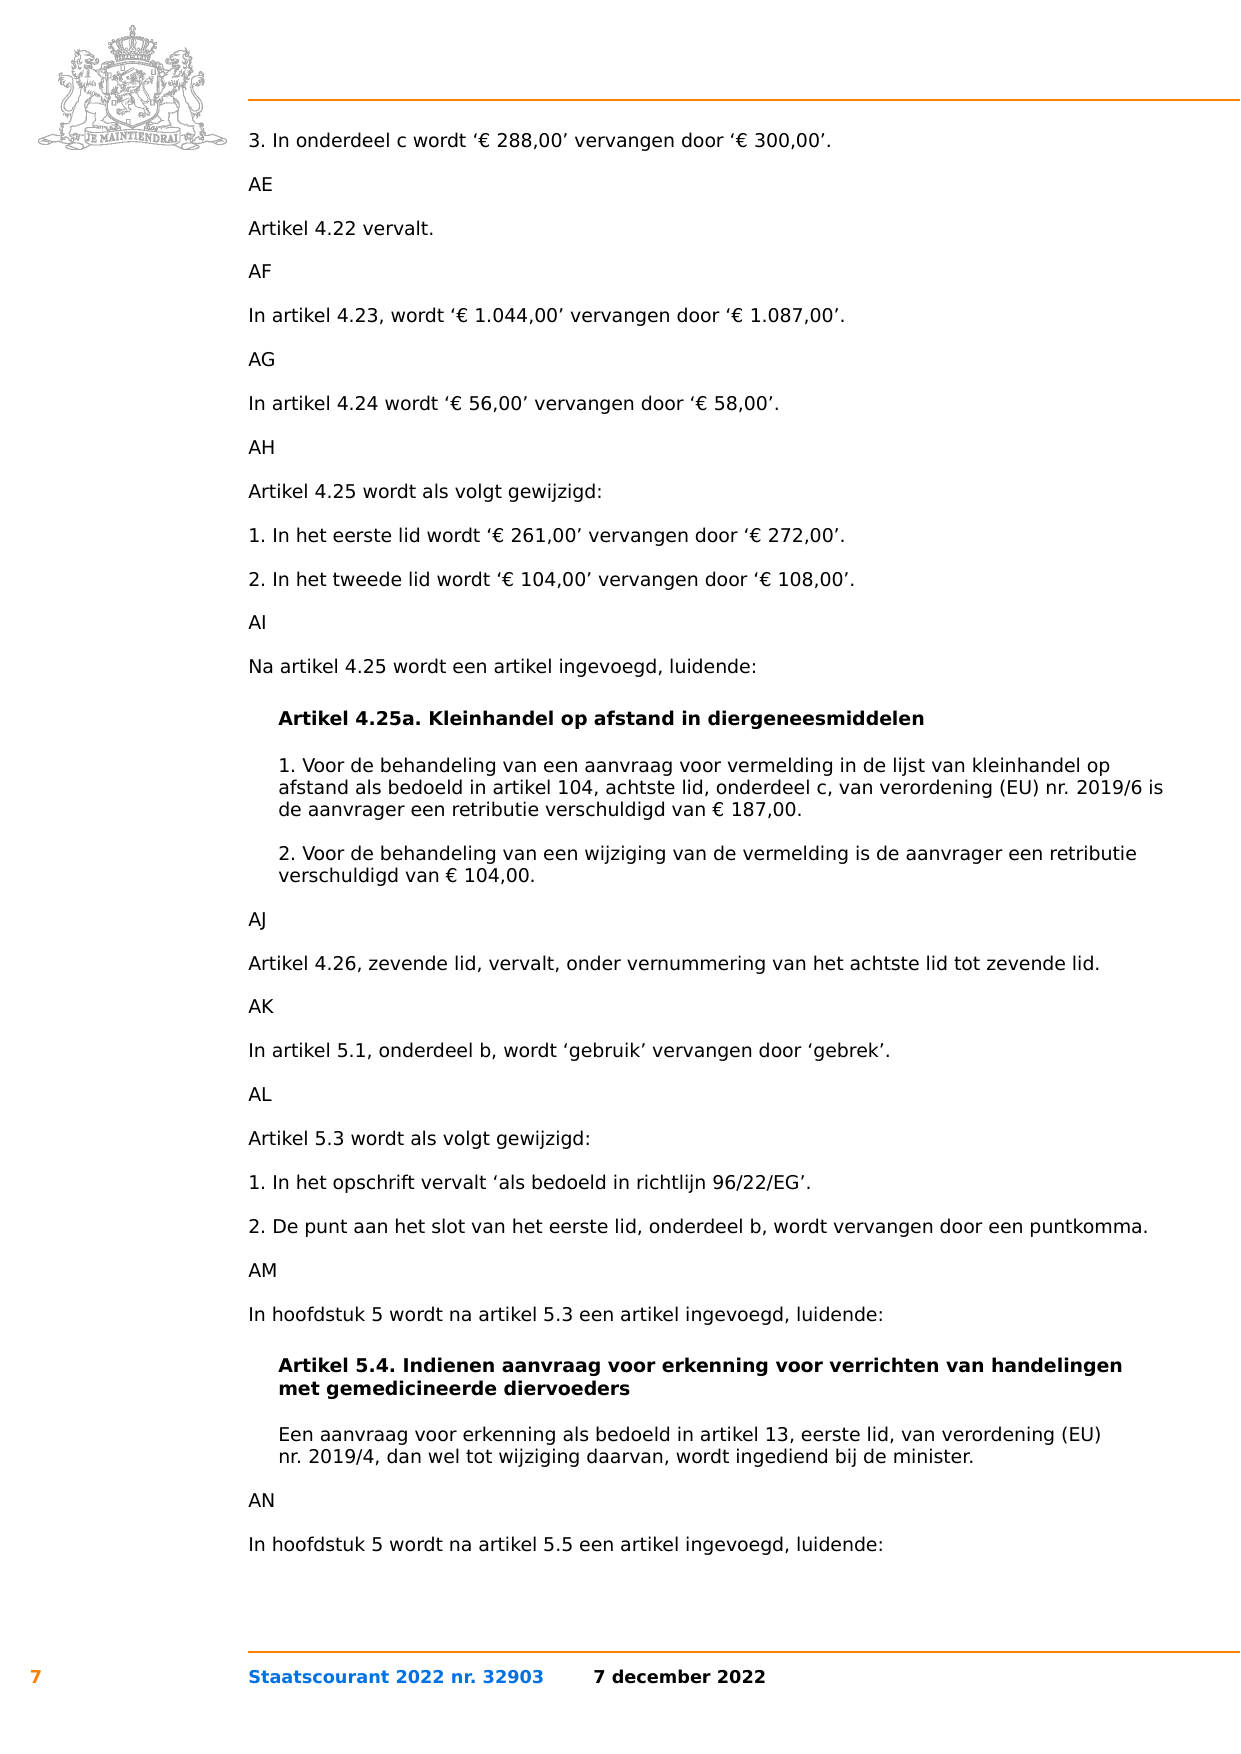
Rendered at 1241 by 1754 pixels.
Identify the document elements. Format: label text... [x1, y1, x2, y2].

text In artikel 5.1, onderdeel b, wordt ‘gebruik’ vervangen door ‘gebrek’. [248, 1040, 1163, 1062]
text Artikel 5.3 wordt als volgt gewijzigd: [248, 1128, 1163, 1150]
text 1. In het eerste lid wordt ‘€ 261,00’ vervangen door ‘€ 272,00’. [248, 524, 1163, 547]
text In artikel 4.24 wordt ‘€ 56,00’ vervangen door ‘€ 58,00’. [248, 393, 1163, 415]
text 3. In onderdeel c wordt ‘€ 288,00’ vervangen door ‘€ 300,00’. [248, 130, 1163, 152]
text AN [248, 1490, 1163, 1512]
picture [38, 25, 227, 150]
text In hoofdstuk 5 wordt na artikel 5.3 een artikel ingevoegd, luidende: [248, 1303, 1163, 1325]
text AJ [248, 909, 1163, 931]
text 1. In het opschrift vervalt ‘als bedoeld in richtlijn 96/22/EG’. [248, 1172, 1163, 1194]
subtitle Artikel 4.25a. Kleinhandel op afstand in diergeneesmiddelen [278, 708, 1163, 730]
text AI [248, 612, 1163, 634]
text AG [248, 349, 1163, 371]
text AM [248, 1259, 1163, 1282]
text AH [248, 437, 1163, 459]
text 1. Voor de behandeling van een aanvraag voor vermelding in de lijst van kleinhandel op afstand als bedoeld in artikel 104, achtste lid, onderdeel c, van verordening (EU) nr. 2019/6 is de aanvrager een retributie verschuldigd van € 187,00. [278, 755, 1163, 821]
text Na artikel 4.25 wordt een artikel ingevoegd, luidende: [248, 656, 1163, 678]
text Artikel 4.26, zevende lid, vervalt, onder vernummering van het achtste lid tot zevende lid. [248, 953, 1163, 974]
text AK [248, 996, 1163, 1018]
text In artikel 4.23, wordt ‘€ 1.044,00’ vervangen door ‘€ 1.087,00’. [248, 305, 1163, 327]
text 2. Voor de behandeling van een wijziging van de vermelding is de aanvrager een retributie verschuldigd van € 104,00. [278, 843, 1163, 887]
text 2. De punt aan het slot van het eerste lid, onderdeel b, wordt vervangen door een puntkomma. [248, 1216, 1163, 1238]
text In hoofdstuk 5 wordt na artikel 5.5 een artikel ingevoegd, luidende: [248, 1534, 1163, 1556]
subtitle Artikel 5.4. Indienen aanvraag voor erkenning voor verrichten van handelingen met gemedicineerde diervoeders [278, 1355, 1163, 1399]
text Artikel 4.22 vervalt. [248, 218, 1163, 239]
text 2. In het tweede lid wordt ‘€ 104,00’ vervangen door ‘€ 108,00’. [248, 568, 1163, 590]
text AL [248, 1084, 1163, 1106]
text AE [248, 174, 1163, 196]
text Artikel 4.25 wordt als volgt gewijzigd: [248, 481, 1163, 503]
text Een aanvraag voor erkenning als bedoeld in artikel 13, eerste lid, van verordening (EU) nr. 2019/4, dan wel tot wijziging daarvan, wordt ingediend bij de minister. [278, 1424, 1163, 1468]
text AF [248, 261, 1163, 283]
